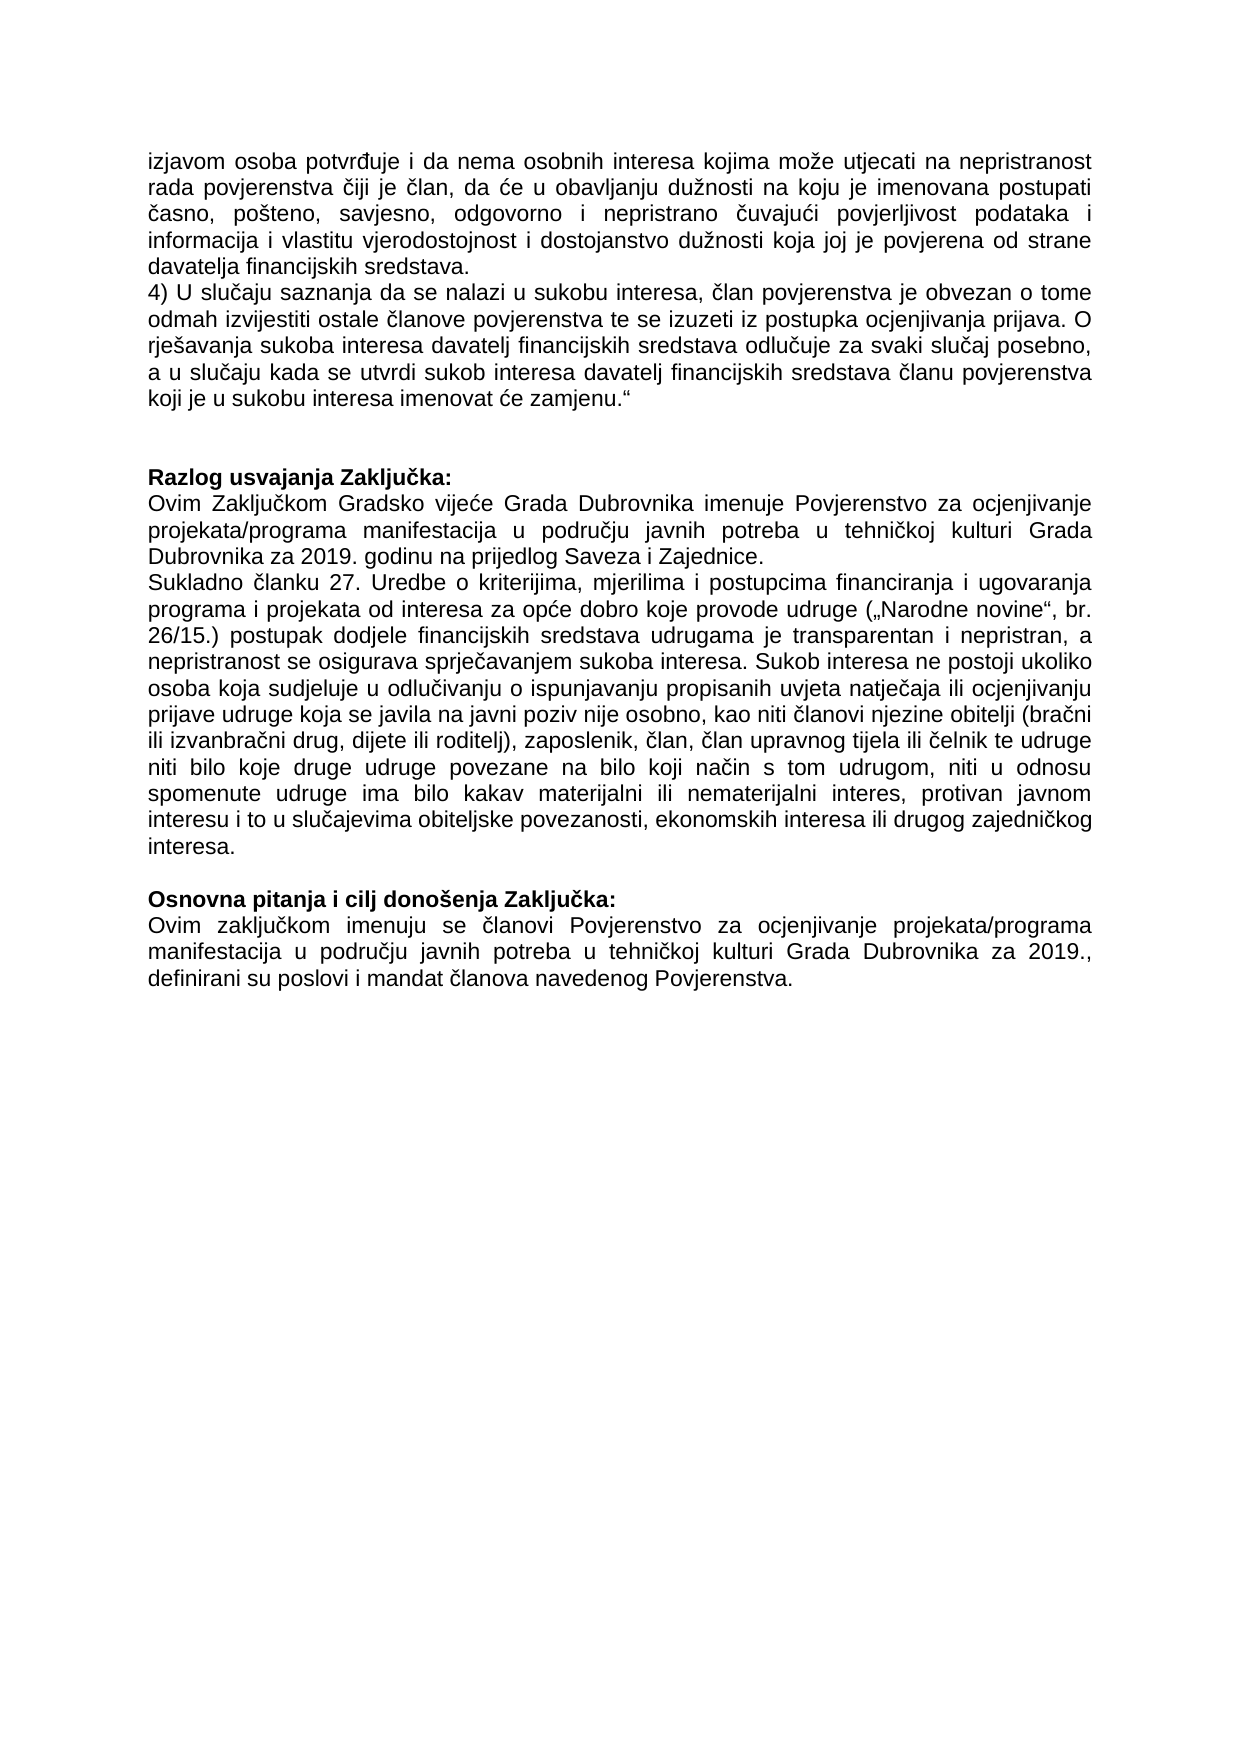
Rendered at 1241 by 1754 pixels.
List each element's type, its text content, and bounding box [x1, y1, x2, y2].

text Osnovna pitanja i cilj donošenja Zaključka: [148, 886, 1093, 912]
text izjavom osoba potvrđuje i da nema osobnih interesa kojima može utjecati na nepristranost rada povjerenstva čiji je član, da će u obavljanju dužnosti na koju je imenovana postupati časno, pošteno, savjesno, odgovorno i nepristrano čuvajući povjerljivost podataka i informacija i vlastitu vjerodostojnost i dostojanstvo dužnosti koja joj je povjerena od strane davatelja financijskih sredstava. [148, 148, 1093, 279]
text Ovim zaključkom imenuju se članovi Povjerenstvo za ocjenjivanje projekata/programa manifestacija u području javnih potreba u tehničkoj kulturi Grada Dubrovnika za 2019., definirani su poslovi i mandat članova navedenog Povjerenstva. [148, 912, 1093, 991]
text Razlog usvajanja Zaključka: [148, 464, 1093, 490]
text 4) U slučaju saznanja da se nalazi u sukobu interesa, član povjerenstva je obvezan o tome odmah izvijestiti ostale članove povjerenstva te se izuzeti iz postupka ocjenjivanja prijava. O rješavanja sukoba interesa davatelj financijskih sredstava odlučuje za svaki slučaj posebno, a u slučaju kada se utvrdi sukob interesa davatelj financijskih sredstava članu povjerenstva koji je u sukobu interesa imenovat će zamjenu.“ [148, 279, 1093, 411]
text Ovim Zaključkom Gradsko vijeće Grada Dubrovnika imenuje Povjerenstvo za ocjenjivanje projekata/programa manifestacija u području javnih potreba u tehničkoj kulturi Grada Dubrovnika za 2019. godinu na prijedlog Saveza i Zajednice. [148, 490, 1093, 569]
text Sukladno članku 27. Uredbe o kriterijima, mjerilima i postupcima financiranja i ugovaranja programa i projekata od interesa za opće dobro koje provode udruge („Narodne novine“, br. 26/15.) postupak dodjele financijskih sredstava udrugama je transparentan i nepristran, a nepristranost se osigurava sprječavanjem sukoba interesa. Sukob interesa ne postoji ukoliko osoba koja sudjeluje u odlučivanju o ispunjavanju propisanih uvjeta natječaja ili ocjenjivanju prijave udruge koja se javila na javni poziv nije osobno, kao niti članovi njezine obitelji (bračni ili izvanbračni drug, dijete ili roditelj), zaposlenik, član, član upravnog tijela ili čelnik te udruge niti bilo koje druge udruge povezane na bilo koji način s tom udrugom, niti u odnosu spomenute udruge ima bilo kakav materijalni ili nematerijalni interes, protivan javnom interesu i to u slučajevima obiteljske povezanosti, ekonomskih interesa ili drugog zajedničkog interesa. [148, 569, 1093, 859]
